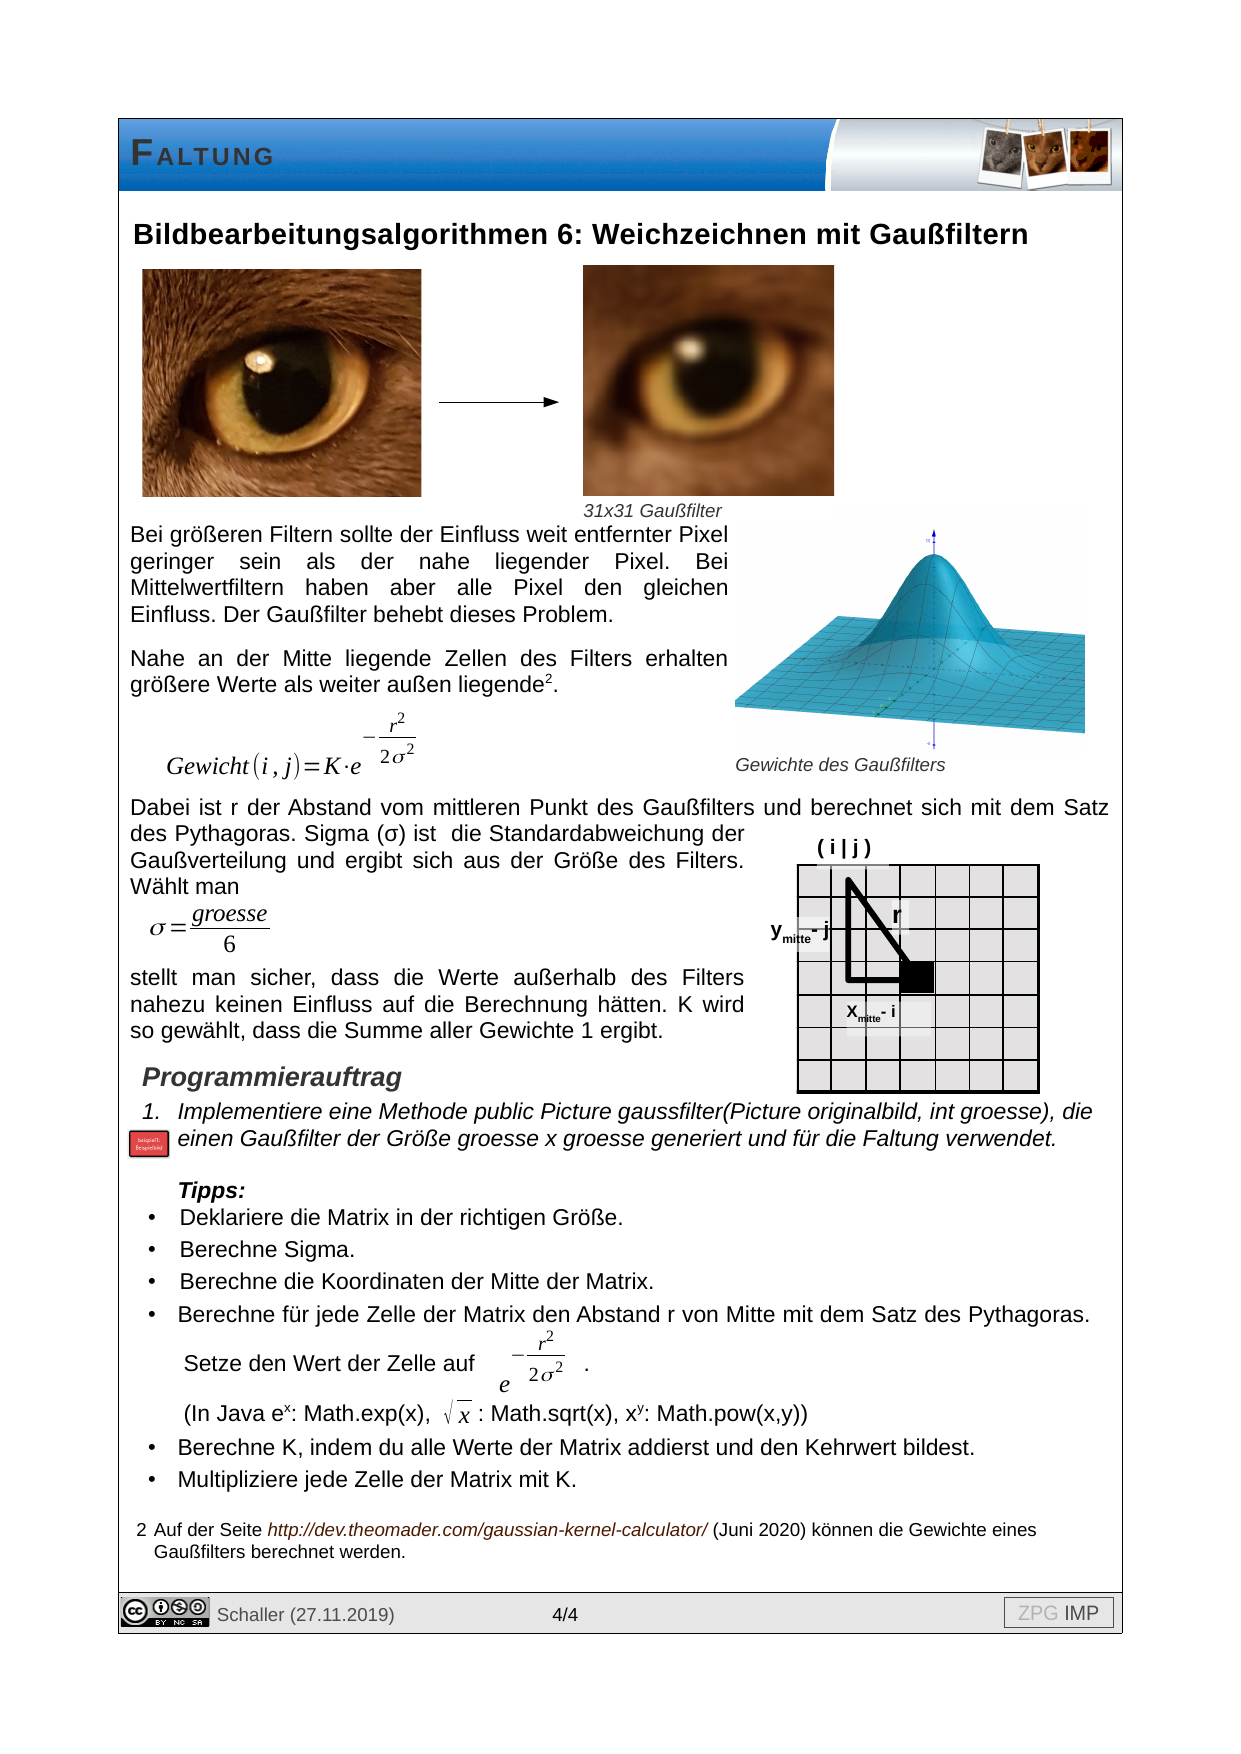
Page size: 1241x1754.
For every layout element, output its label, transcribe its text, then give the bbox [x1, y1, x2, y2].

picture [583, 265, 835, 496]
text [1040, 964, 1110, 1043]
text Auf der Seite http://dev.theomader.com/gaussian-kernel-calculator/ (Juni 2020) können die Gewichte eines Gaußfilters berechnet werden. [136, 1519, 1110, 1562]
list Multipliziere jede Zelle der Matrix mit K. [148, 1466, 1092, 1493]
picture [119, 119, 1122, 191]
text Dabei ist r der Abstand vom mittleren Punkt des Gaußfilters und berechnet sich mit dem Satz des Pythagoras. Sigma (σ) ist die Standardabweichung der Gaußverteilung und ergibt sich aus der Größe des Filters. Wählt man [130, 794, 1110, 899]
picture [120, 1597, 210, 1627]
text Gewichte des Gaußfilters [735, 508, 1096, 775]
picture [142, 269, 422, 497]
list Berechne die Koordinaten der Mitte der Matrix. [148, 1268, 1092, 1295]
list Berechne Sigma. [148, 1236, 1092, 1262]
text 31x31 Gaußfilter [583, 496, 828, 521]
text [1040, 1061, 1092, 1092]
text Bildbearbeitungsalgorithmen 6: Weichzeichnen mit Gaußfiltern [130, 214, 1110, 254]
text Bei größeren Filtern sollte der Einfluss weit entfernter Pixel geringer sein als der nahe liegender Pixel. Bei Mittelwertfiltern haben aber alle Pixel den gleichen Einfluss. Der Gaußfilter behebt dieses Problem. [130, 265, 1110, 791]
picture [127, 1129, 171, 1159]
list Berechne für jede Zelle der Matrix den Abstand r von Mitte mit dem Satz des Pythagoras. Setze den Wert der Zelle auf . (In Java ex: Math.exp(x), : Math.sqrt(x), xy: Math.pow(x,y)) [148, 1301, 1092, 1428]
list Implementiere eine Methode public Picture gaussfilter(Picture originalbild, int groesse), die einen Gaußfilter der Größe groesse x groesse generiert und für die Faltung verwendet. Tipps: [142, 1098, 1122, 1204]
picture [735, 508, 1085, 754]
text Nahe an der Mitte liegende Zellen des Filters erhalten größere Werte als weiter außen liegende. [130, 644, 729, 697]
list Berechne K, indem du alle Werte der Matrix addierst und den Kehrwert bildest. [148, 1434, 1092, 1460]
list Deklariere die Matrix in der richtigen Größe. [148, 1204, 1092, 1230]
text Programmierauftrag [142, 1061, 796, 1092]
text stellt man sicher, dass die Werte außerhalb des Filters nahezu keinen Einfluss auf die Berechnung hätten. K wird so gewählt, dass die Summe aller Gewichte 1 ergibt. [130, 964, 796, 1043]
